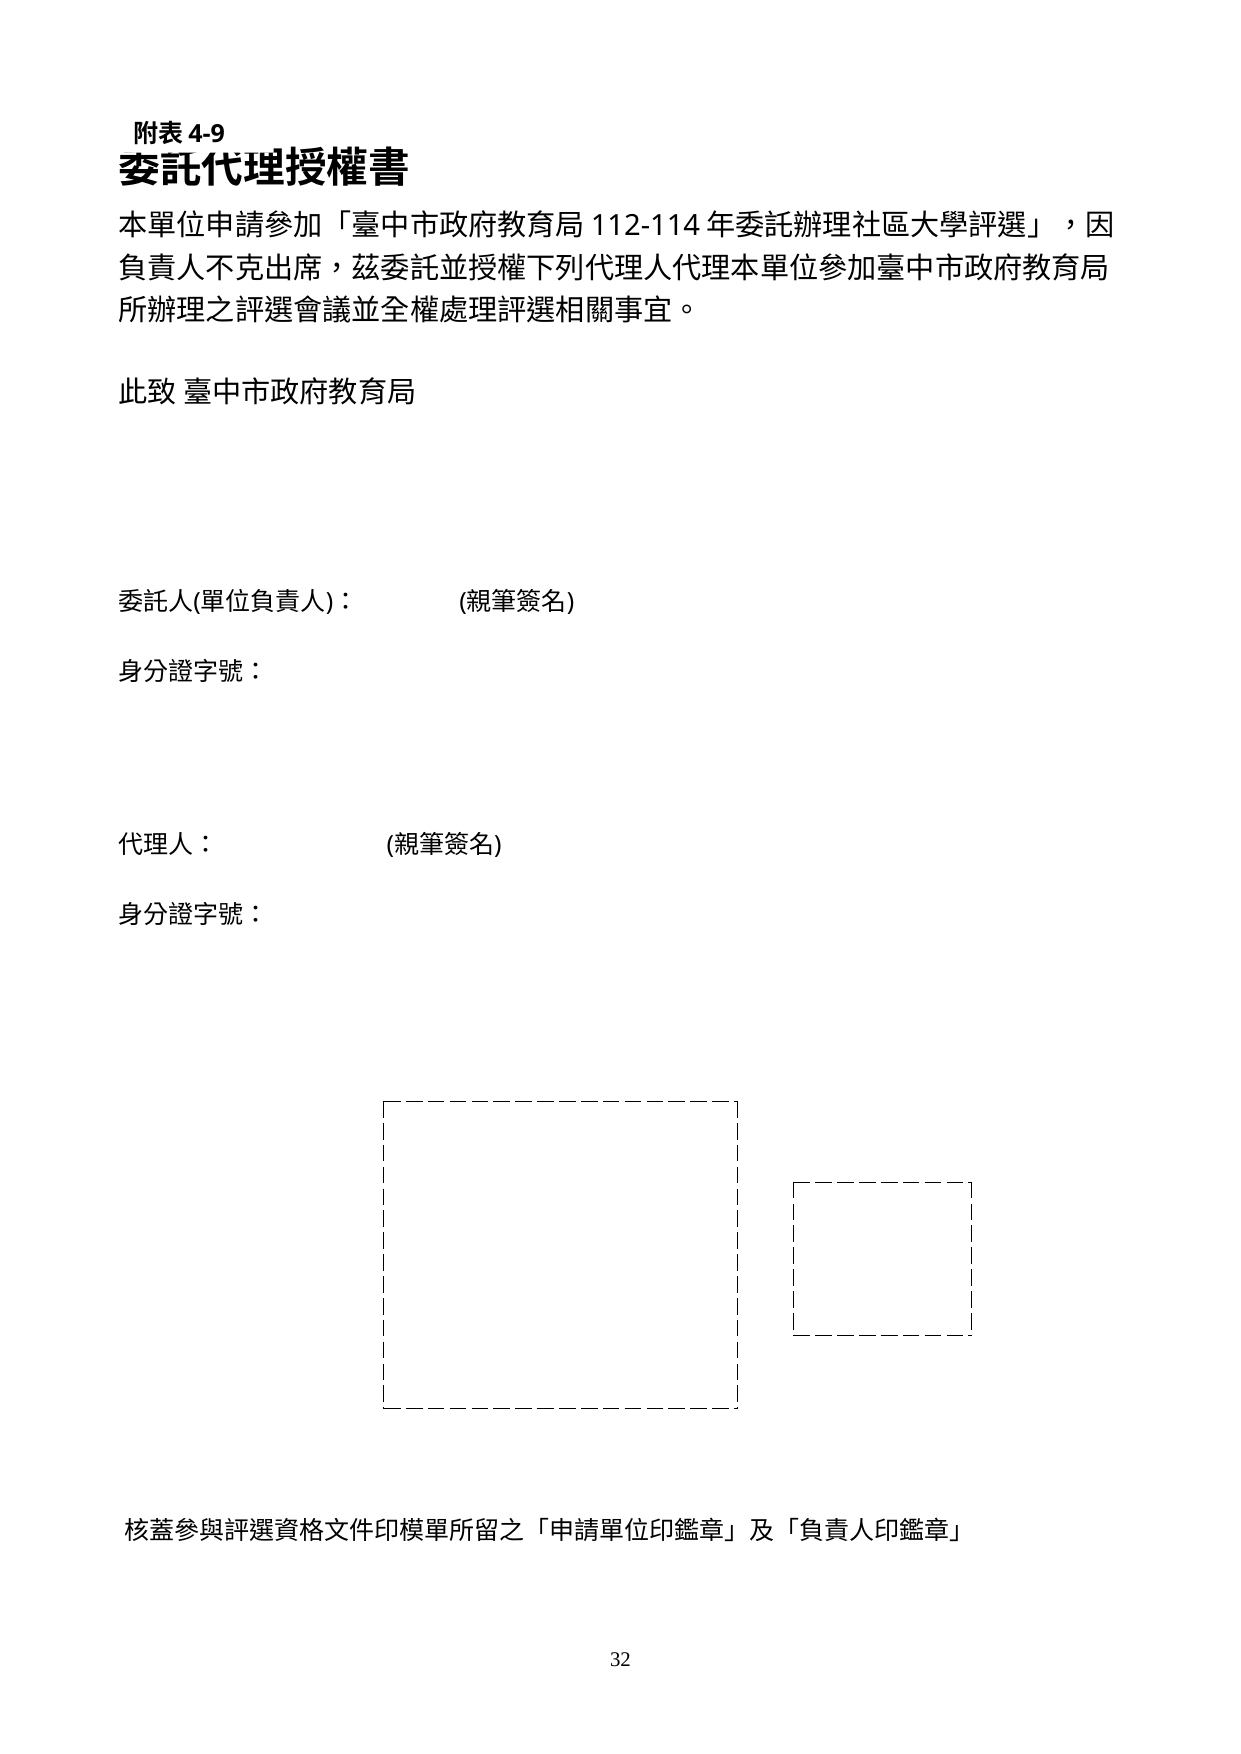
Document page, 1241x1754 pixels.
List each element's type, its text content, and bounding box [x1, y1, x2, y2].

text 此致 臺中市政府教育局 [118, 369, 1122, 411]
table_header [794, 1067, 971, 1101]
table_cell [794, 1335, 971, 1408]
text 身分證字號： [118, 894, 1122, 931]
text 本單位申請參加「臺中市政府教育局112-114年委託辦理社區大學評選」，因負責人不克出席，茲委託並授權下列代理人代理本單位參加臺中市政府教育局所辦理之評選會議並全權處理評選相關事宜。 [118, 202, 1122, 329]
text 委託人(單位負責人)： (親筆簽名) [118, 581, 1122, 617]
table_cell [738, 1101, 794, 1182]
table_cell [384, 1408, 738, 1443]
table_cell [738, 1182, 794, 1335]
table_header [384, 1067, 738, 1101]
table_cell [738, 1335, 794, 1408]
text 委託代理授權書 [118, 127, 1122, 202]
table_cell [384, 1101, 738, 1408]
table_cell [794, 1182, 971, 1335]
table_cell [738, 1408, 794, 1443]
text 附表4-9 [133, 113, 259, 145]
text 身分證字號： [118, 652, 1122, 688]
table_cell [794, 1101, 971, 1182]
table_cell [794, 1408, 971, 1443]
table_header [738, 1067, 794, 1101]
text 代理人： (親筆簽名) [118, 824, 1122, 860]
text 核蓋參與評選資格文件印模單所留之「申請單位印鑑章」及「負責人印鑑章」 [118, 1511, 1122, 1547]
